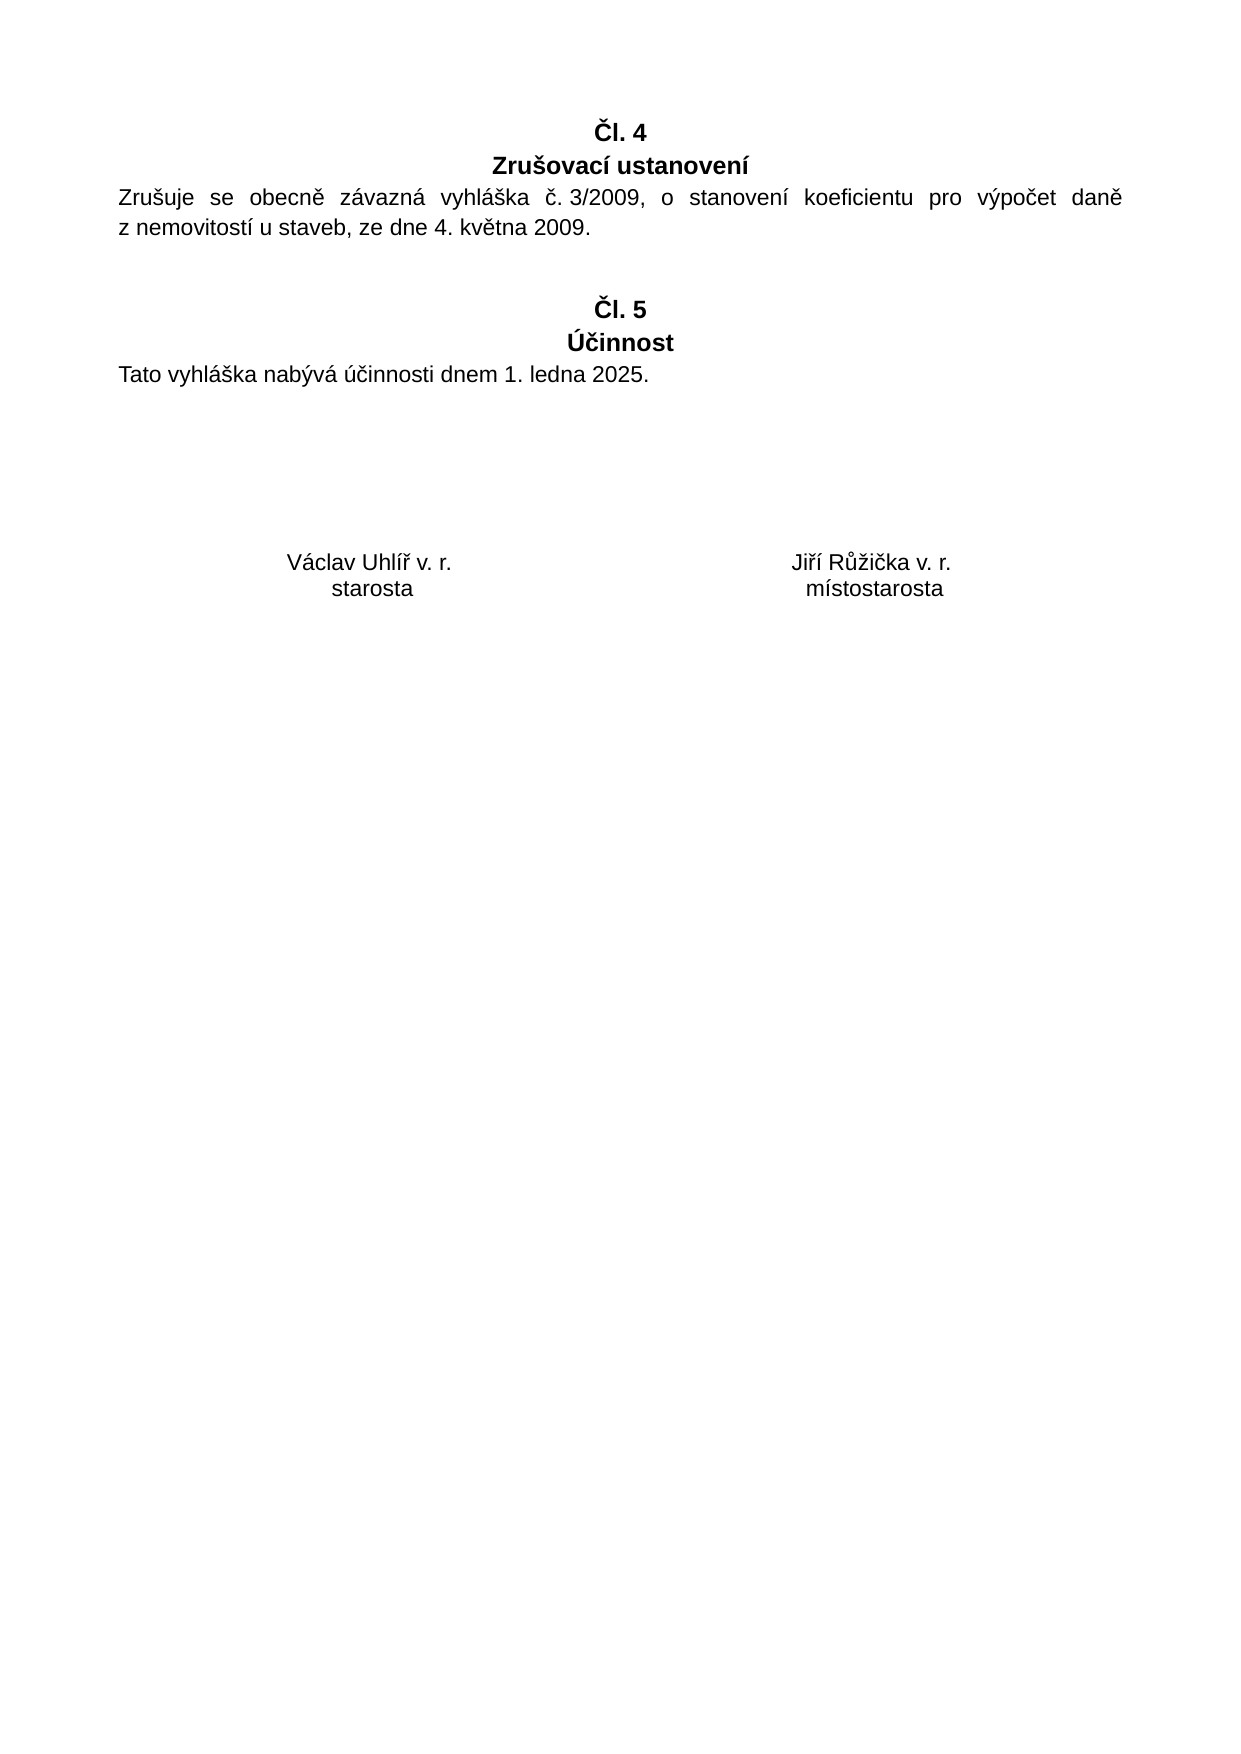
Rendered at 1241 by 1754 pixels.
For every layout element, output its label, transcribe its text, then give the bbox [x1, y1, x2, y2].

table_cell [118, 607, 620, 725]
text Zrušuje se obecně závazná vyhláška č. 3/2009, o stanovení koeficientu pro výpočet daně z nemovitostí u staveb, ze dne 4. května 2009. [118, 184, 1122, 241]
table_header Jiří Růžička v. r. místostarosta [620, 489, 1122, 607]
subtitle Čl. 4 Zrušovací ustanovení [118, 118, 1122, 180]
subtitle Čl. 5 Účinnost [118, 294, 1122, 356]
table_cell [620, 607, 1122, 725]
table_header Václav Uhlíř v. r. starosta [118, 489, 620, 607]
text Tato vyhláška nabývá účinnosti dnem 1. ledna 2025. [118, 361, 1122, 387]
